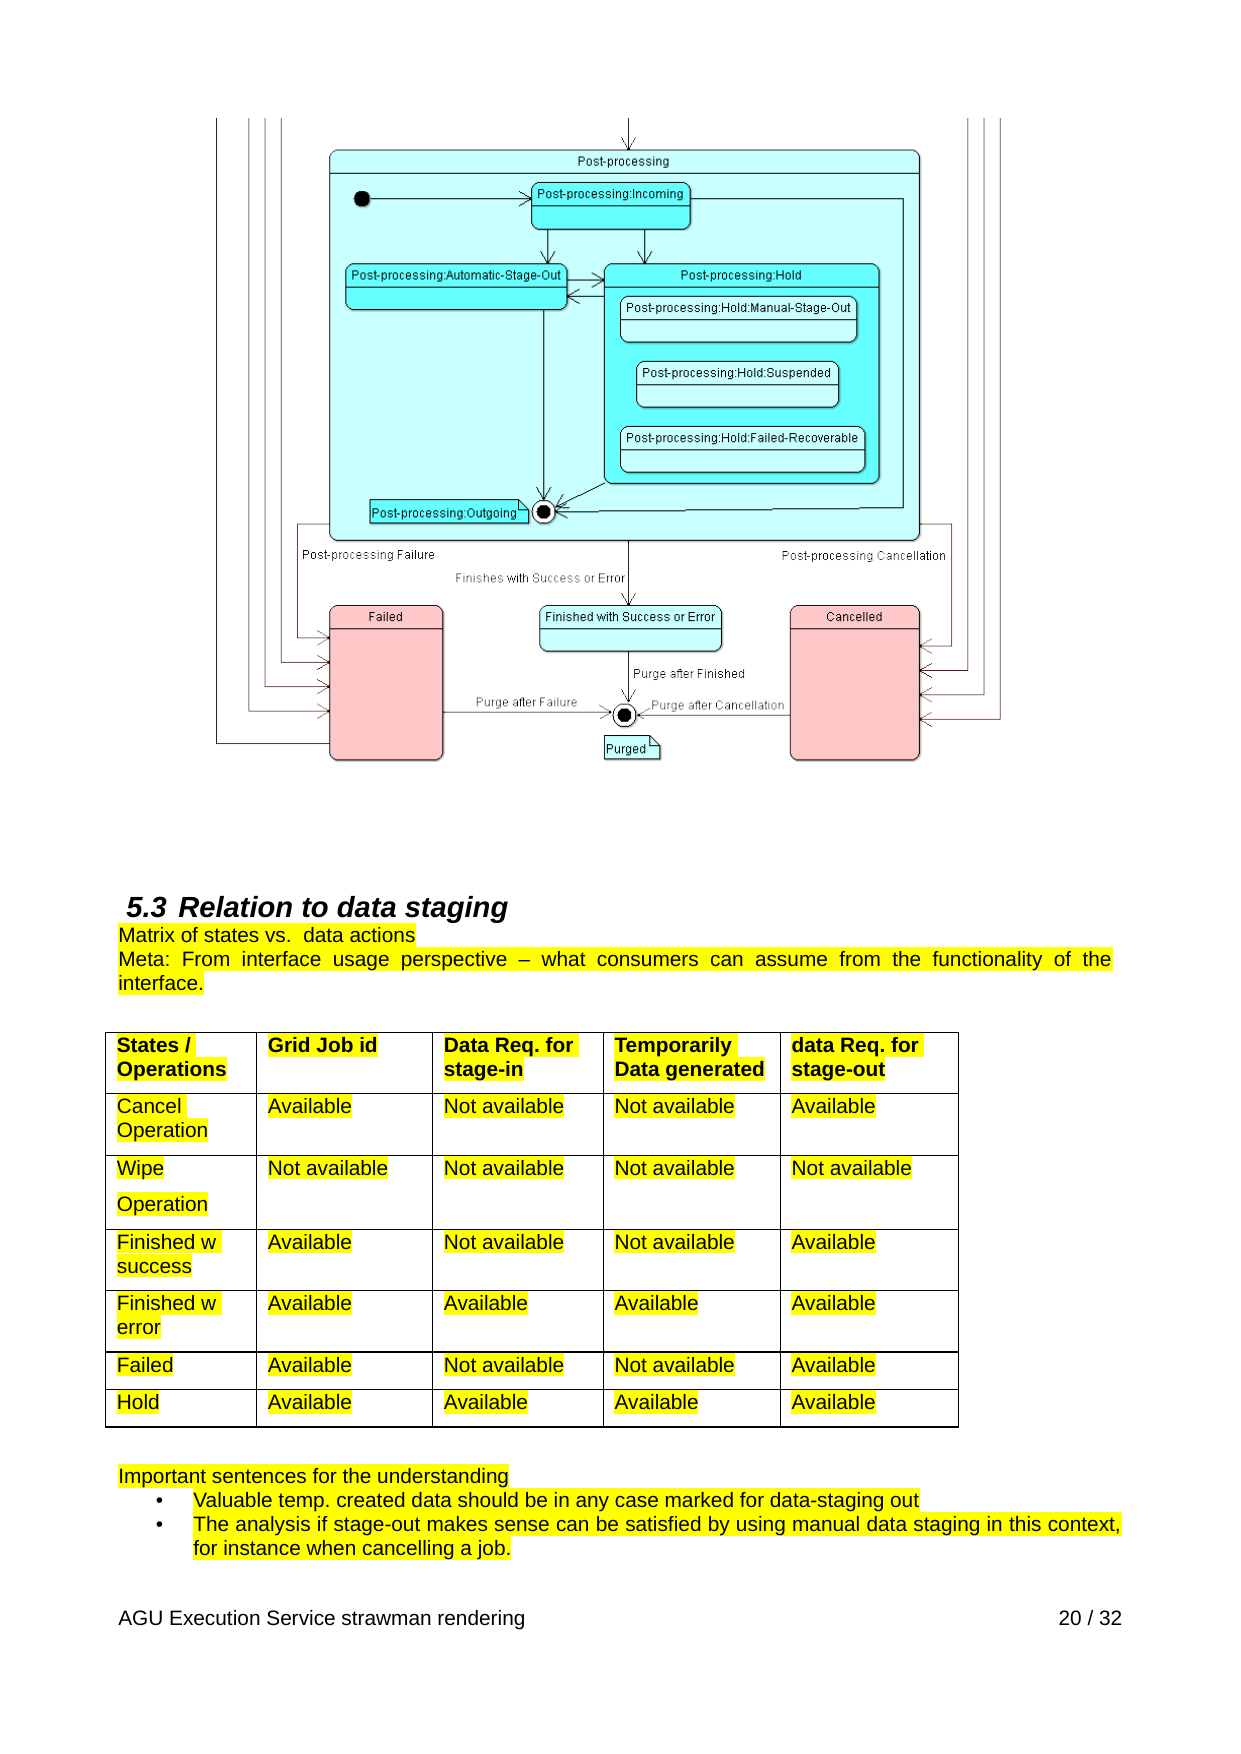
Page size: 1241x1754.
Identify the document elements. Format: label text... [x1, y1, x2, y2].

table_cell Available [433, 1390, 603, 1426]
text Important sentences for the understanding [118, 1464, 1122, 1488]
table_cell Not available [604, 1156, 780, 1228]
table_cell Not available [433, 1156, 603, 1228]
table_cell Available [604, 1291, 780, 1351]
table_cell Not available [433, 1094, 603, 1154]
table_cell Hold [106, 1390, 256, 1426]
table_cell Not available [781, 1156, 958, 1228]
table_cell Available [257, 1353, 432, 1389]
table_cell Available [257, 1390, 432, 1426]
table_header Temporarily Data generated [604, 1033, 780, 1093]
table_cell Available [257, 1230, 432, 1290]
table_cell Available [604, 1390, 780, 1426]
table_cell Not available [604, 1353, 780, 1389]
table_cell Available [433, 1291, 603, 1351]
table_cell Cancel Operation [106, 1094, 256, 1154]
table_cell Available [781, 1390, 958, 1426]
table_cell Not available [433, 1353, 603, 1389]
table_cell Not available [604, 1094, 780, 1154]
table_header States / Operations [106, 1033, 256, 1093]
table_header data Req. for stage-out [781, 1033, 958, 1093]
list The analysis if stage-out makes sense can be satisfied by using manual data staging in this context, for instance when cancelling a job. [156, 1512, 1122, 1560]
table_cell Not available [257, 1156, 432, 1228]
table_header Grid Job id [257, 1033, 432, 1093]
table_cell Available [781, 1094, 958, 1154]
table_cell Available [257, 1291, 432, 1351]
table_cell Available [781, 1291, 958, 1351]
table_cell Finished w error [106, 1291, 256, 1351]
text Matrix of states vs. data actions [118, 923, 1113, 947]
table_header Data Req. for stage-in [433, 1033, 603, 1093]
table_cell Not available [433, 1230, 603, 1290]
table_cell Wipe Operation [106, 1156, 256, 1228]
subtitle Relation to data staging [118, 890, 1122, 923]
table_cell Finished w success [106, 1230, 256, 1290]
list Valuable temp. created data should be in any case marked for data-staging out [156, 1488, 1122, 1512]
table_cell Failed [106, 1353, 256, 1389]
table_cell Available [781, 1353, 958, 1389]
table_cell Not available [604, 1230, 780, 1290]
table_cell Available [781, 1230, 958, 1290]
table_cell Available [257, 1094, 432, 1154]
text Meta: From interface usage perspective – what consumers can assume from the functionality of the interface. [118, 947, 1113, 995]
